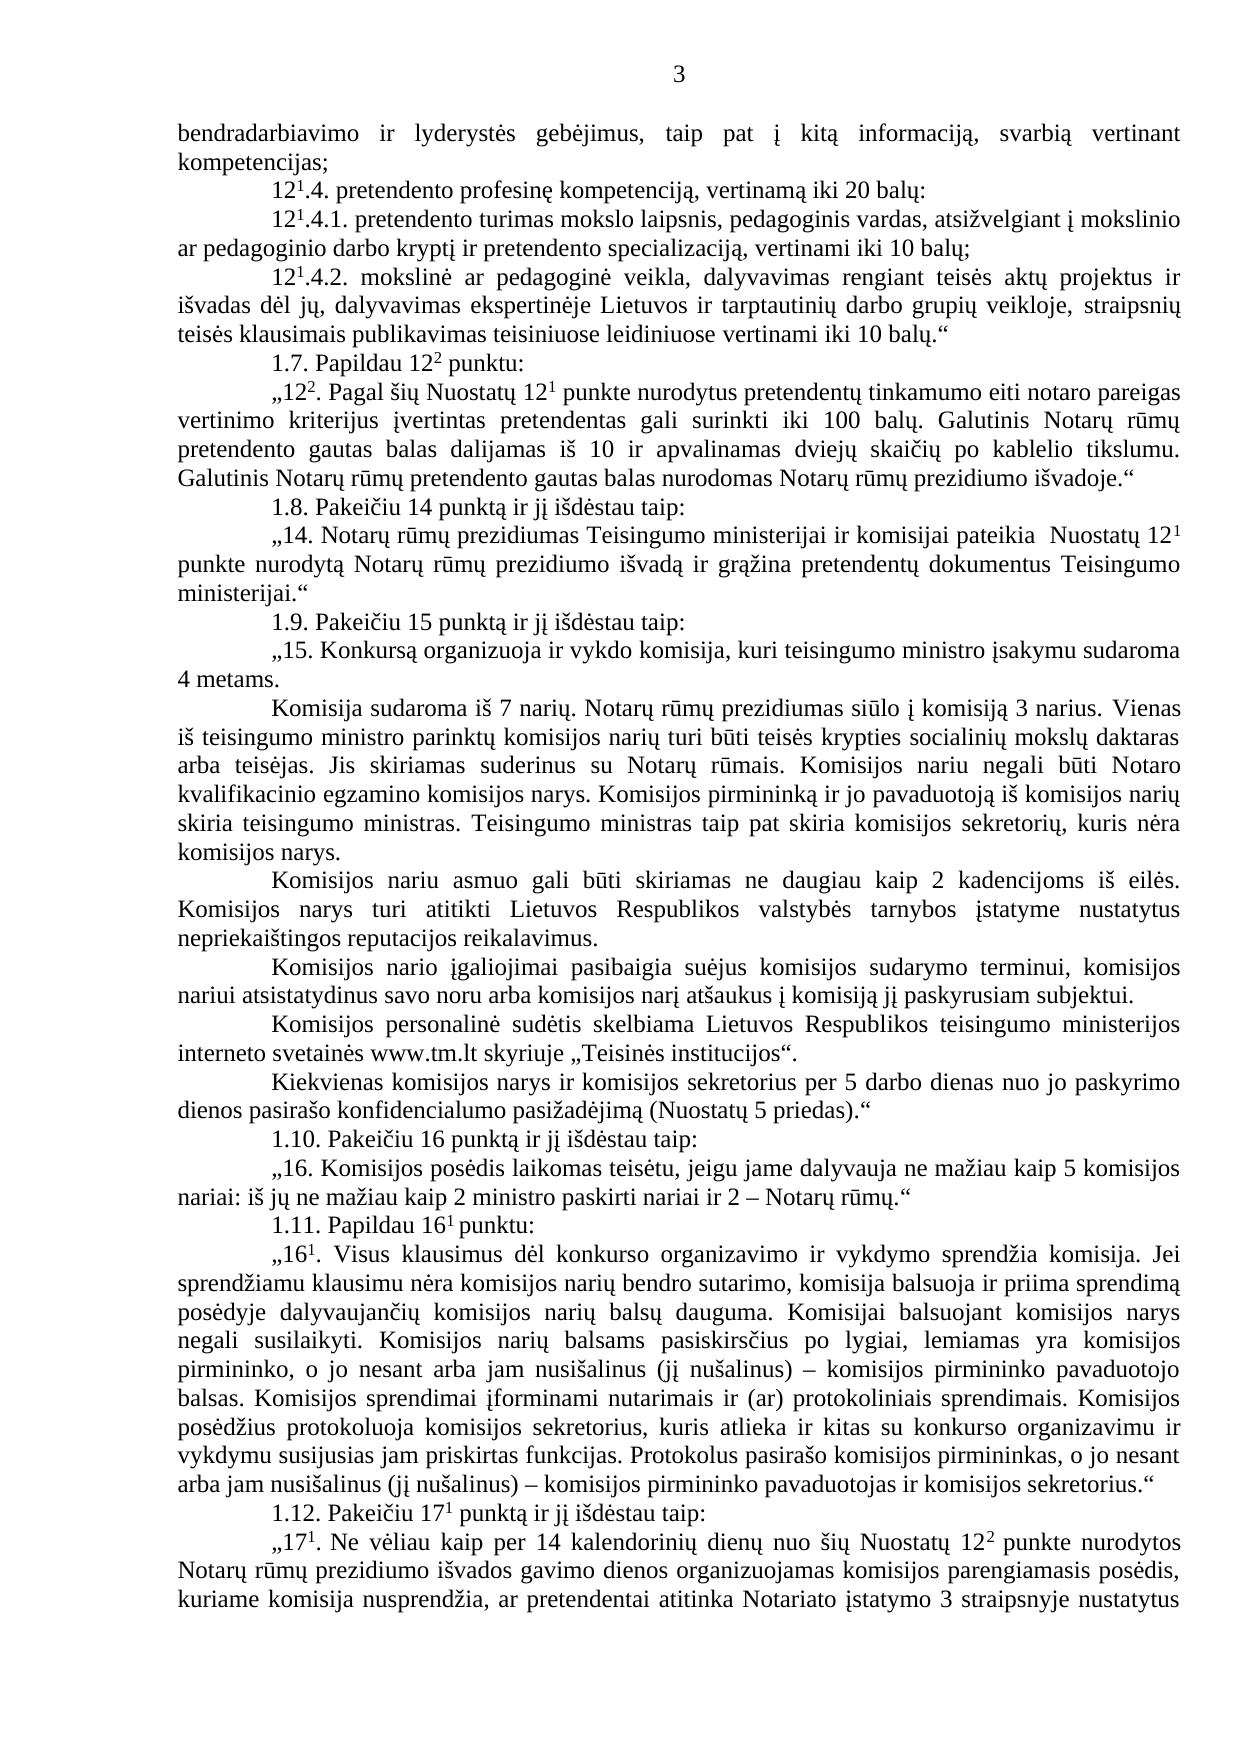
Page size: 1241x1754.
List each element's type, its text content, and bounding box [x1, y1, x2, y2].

text Kiekvienas komisijos narys ir komisijos sekretorius per 5 darbo dienas nuo jo paskyrimo dienos pasirašo konfidencialumo pasižadėjimą (Nuostatų 5 priedas).“ [177, 1067, 1181, 1124]
text 121.4.2. mokslinė ar pedagoginė veikla, dalyvavimas rengiant teisės aktų projektus ir išvadas dėl jų, dalyvavimas ekspertinėje Lietuvos ir tarptautinių darbo grupių veikloje, straipsnių teisės klausimais publikavimas teisiniuose leidiniuose vertinami iki 10 balų.“ [177, 262, 1181, 348]
text „16. Komisijos posėdis laikomas teisėtu, jeigu jame dalyvauja ne mažiau kaip 5 komisijos nariai: iš jų ne mažiau kaip 2 ministro paskirti nariai ir 2 – Notarų rūmų.“ [177, 1153, 1181, 1211]
text Komisijos personalinė sudėtis skelbiama Lietuvos Respublikos teisingumo ministerijos interneto svetainės www.tm.lt skyriuje „Teisinės institucijos“. [177, 1009, 1181, 1067]
text 1.11. Papildau 161 punktu: [177, 1211, 1181, 1239]
text 1.10. Pakeičiu 16 punktą ir jį išdėstau taip: [177, 1124, 1181, 1153]
text bendradarbiavimo ir lyderystės gebėjimus, taip pat į kitą informaciją, svarbią vertinant kompetencijas; [177, 118, 1181, 176]
text 1.12. Pakeičiu 171 punktą ir jį išdėstau taip: [177, 1498, 1181, 1527]
text Komisijos nariu asmuo gali būti skiriamas ne daugiau kaip 2 kadencijoms iš eilės. Komisijos narys turi atitikti Lietuvos Respublikos valstybės tarnybos įstatyme nustatytus nepriekaištingos reputacijos reikalavimus. [177, 866, 1181, 952]
text 1.9. Pakeičiu 15 punktą ir jį išdėstau taip: [177, 607, 1181, 636]
text „161. Visus klausimus dėl konkurso organizavimo ir vykdymo sprendžia komisija. Jei sprendžiamu klausimu nėra komisijos narių bendro sutarimo, komisija balsuoja ir priima sprendimą posėdyje dalyvaujančių komisijos narių balsų dauguma. Komisijai balsuojant komisijos narys negali susilaikyti. Komisijos narių balsams pasiskirsčius po lygiai, lemiamas yra komisijos pirmininko, o jo nesant arba jam nusišalinus (jį nušalinus) – komisijos pirmininko pavaduotojo balsas. Komisijos sprendimai įforminami nutarimais ir (ar) protokoliniais sprendimais. Komisijos posėdžius protokoluoja komisijos sekretorius, kuris atlieka ir kitas su konkurso organizavimu ir vykdymu susijusias jam priskirtas funkcijas. Protokolus pasirašo komisijos pirmininkas, o jo nesant arba jam nusišalinus (jį nušalinus) – komisijos pirmininko pavaduotojas ir komisijos sekretorius.“ [177, 1239, 1181, 1498]
text Komisijos nario įgaliojimai pasibaigia suėjus komisijos sudarymo terminui, komisijos nariui atsistatydinus savo noru arba komisijos narį atšaukus į komisiją jį paskyrusiam subjektui. [177, 952, 1181, 1009]
text Komisija sudaroma iš 7 narių. Notarų rūmų prezidiumas siūlo į komisiją 3 narius. Vienas iš teisingumo ministro parinktų komisijos narių turi būti teisės krypties socialinių mokslų daktaras arba teisėjas. Jis skiriamas suderinus su Notarų rūmais. Komisijos nariu negali būti Notaro kvalifikacinio egzamino komisijos narys. Komisijos pirmininką ir jo pavaduotoją iš komisijos narių skiria teisingumo ministras. Teisingumo ministras taip pat skiria komisijos sekretorių, kuris nėra komisijos narys. [177, 693, 1181, 866]
text „15. Konkursą organizuoja ir vykdo komisija, kuri teisingumo ministro įsakymu sudaroma 4 metams. [177, 636, 1181, 693]
text 1.7. Papildau 122 punktu: [177, 348, 1181, 377]
text 121.4. pretendento profesinę kompetenciją, vertinamą iki 20 balų: [177, 176, 1181, 204]
text 121.4.1. pretendento turimas mokslo laipsnis, pedagoginis vardas, atsižvelgiant į mokslinio ar pedagoginio darbo kryptį ir pretendento specializaciją, vertinami iki 10 balų; [177, 204, 1181, 262]
text 1.8. Pakeičiu 14 punktą ir jį išdėstau taip: [177, 492, 1181, 521]
text „122. Pagal šių Nuostatų 121 punkte nurodytus pretendentų tinkamumo eiti notaro pareigas vertinimo kriterijus įvertintas pretendentas gali surinkti iki 100 balų. Galutinis Notarų rūmų pretendento gautas balas dalijamas iš 10 ir apvalinamas dviejų skaičių po kablelio tikslumu. Galutinis Notarų rūmų pretendento gautas balas nurodomas Notarų rūmų prezidiumo išvadoje.“ [177, 377, 1181, 492]
text „171. Ne vėliau kaip per 14 kalendorinių dienų nuo šių Nuostatų 122 punkte nurodytos Notarų rūmų prezidiumo išvados gavimo dienos organizuojamas komisijos parengiamasis posėdis, kuriame komisija nusprendžia, ar pretendentai atitinka Notariato įstatymo 3 straipsnyje nustatytus [177, 1527, 1181, 1613]
text „14. Notarų rūmų prezidiumas Teisingumo ministerijai ir komisijai pateikia Nuostatų 121 punkte nurodytą Notarų rūmų prezidiumo išvadą ir grąžina pretendentų dokumentus Teisingumo ministerijai.“ [177, 521, 1181, 607]
